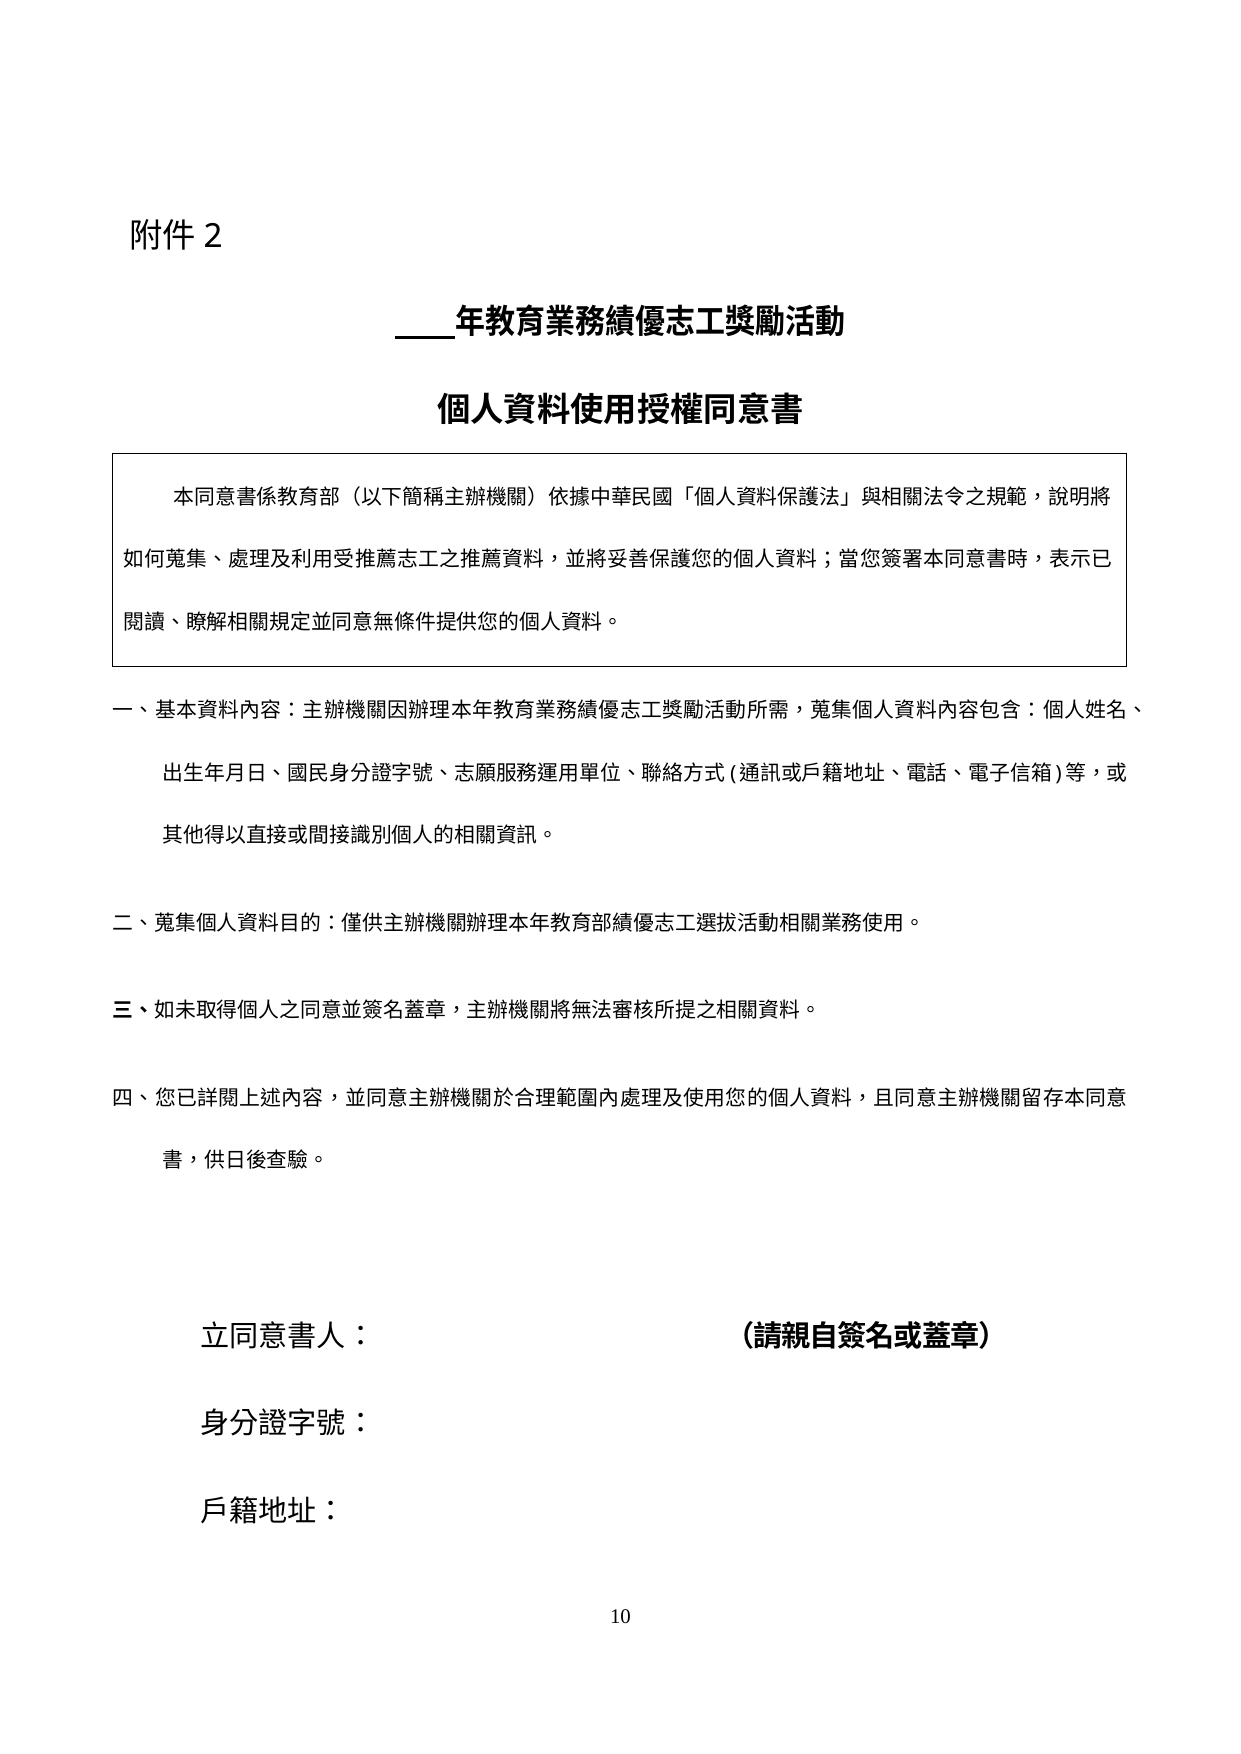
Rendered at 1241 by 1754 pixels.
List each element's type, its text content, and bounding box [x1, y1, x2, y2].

table_header 本同意書係教育部（以下簡稱主辦機關）依據中華民國「個人資料保護法」與相關法令之規範，說明將如何蒐集、處理及利用受推薦志工之推薦資料，並將妥善保護您的個人資料；當您簽署本同意書時，表示已閱讀、瞭解相關規定並同意無條件提供您的個人資料。 [113, 454, 1126, 666]
text 四、您已詳閱上述內容，並同意主辦機關於合理範圍內處理及使用您的個人資料，且同意主辦機關留存本同意書，供日後查驗。 [112, 1054, 1128, 1179]
text 立同意書人： （請親自簽名或蓋章） [112, 1292, 1128, 1354]
text 二、蒐集個人資料目的：僅供主辦機關辦理本年教育部績優志工選拔活動相關業務使用。 [112, 879, 1128, 942]
text 三、如未取得個人之同意並簽名蓋章，主辦機關將無法審核所提之相關資料。 [112, 967, 1128, 1029]
text 附件2 [129, 209, 269, 257]
text 年教育業務績優志工獎勵活動 [112, 277, 1128, 340]
text 個人資料使用授權同意書 [112, 365, 1128, 427]
text 身分證字號： [112, 1379, 1128, 1442]
text 一、基本資料內容：主辦機關因辦理本年教育業務績優志工獎勵活動所需，蒐集個人資料內容包含：個人姓名、出生年月日、國民身分證字號、志願服務運用單位、聯絡方式(通訊或戶籍地址、電話、電子信箱)等，或其他得以直接或間接識別個人的相關資訊。 [112, 667, 1128, 854]
text [114, 202, 284, 273]
text 戶籍地址： [112, 1467, 1128, 1529]
